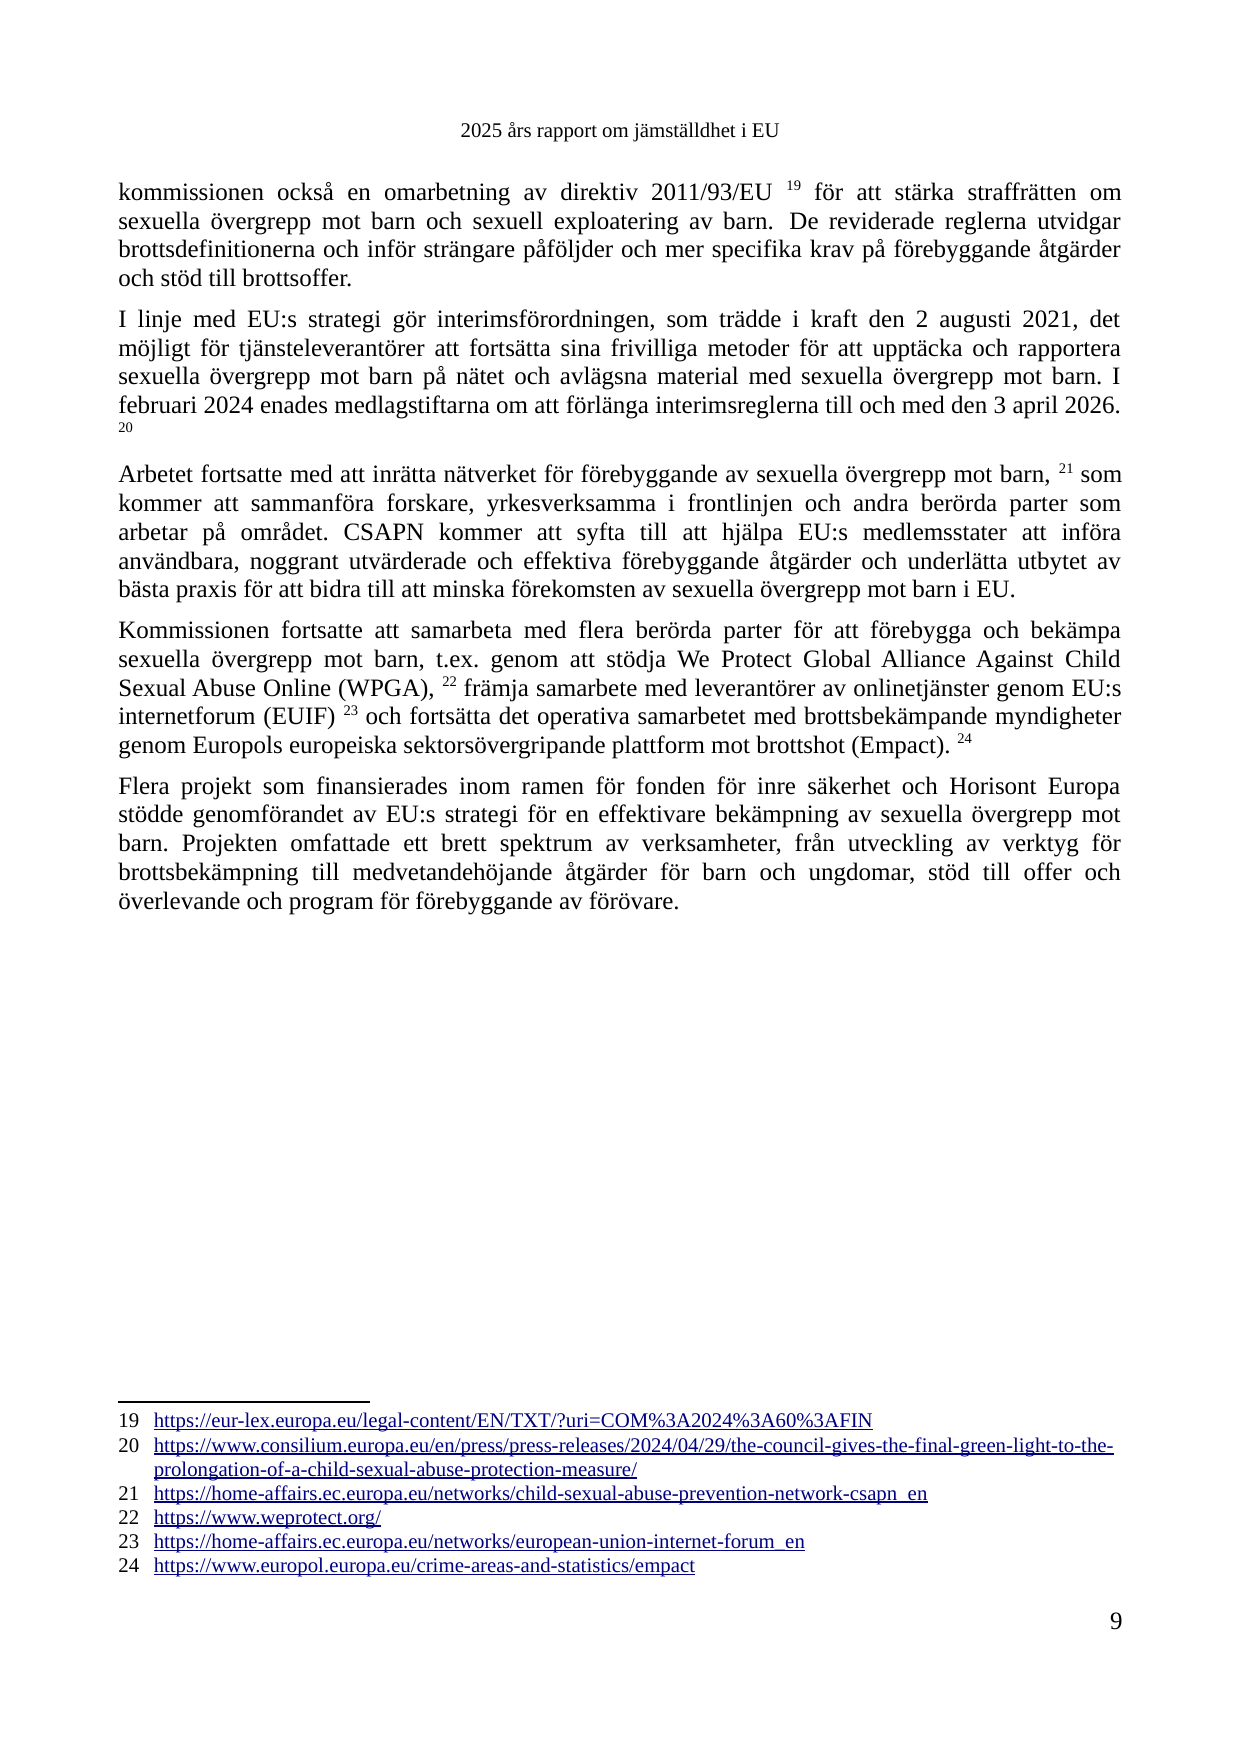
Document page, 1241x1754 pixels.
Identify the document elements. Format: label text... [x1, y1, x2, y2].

text https://www.weprotect.org/ [118, 1505, 1122, 1529]
text https://eur-lex.europa.eu/legal-content/EN/TXT/?uri=COM%3A2024%3A60%3AFIN [118, 1408, 1122, 1432]
text Kommissionen fortsatte att samarbeta med flera berörda parter för att förebygga och bekämpa sexuella övergrepp mot barn, t.ex. genom att stödja We Protect Global Alliance Against Child Sexual Abuse Online (WPGA), främja samarbete med leverantörer av onlinetjänster genom EU:s internetforum (EUIF) och fortsätta det operativa samarbetet med brottsbekämpande myndigheter genom Europols europeiska sektorsövergripande plattform mot brottshot (Empact). [118, 615, 1122, 759]
text https://home-affairs.ec.europa.eu/networks/child-sexual-abuse-prevention-network-csapn_en [118, 1481, 1122, 1505]
text https://home-affairs.ec.europa.eu/networks/european-union-internet-forum_en [118, 1529, 1122, 1553]
text https://www.consilium.europa.eu/en/press/press-releases/2024/04/29/the-council-gives-the-final-green-light-to-the-prolongation-of-a-child-sexual-abuse-protection-measure/ [118, 1432, 1122, 1481]
text I linje med EU:s strategi gör interimsförordningen, som trädde i kraft den 2 augusti 2021, det möjligt för tjänsteleverantörer att fortsätta sina frivilliga metoder för att upptäcka och rapportera sexuella övergrepp mot barn på nätet och avlägsna material med sexuella övergrepp mot barn. I februari 2024 enades medlagstiftarna om att förlänga interimsreglerna till och med den 3 april 2026. [118, 304, 1122, 448]
text https://www.europol.europa.eu/crime-areas-and-statistics/empact [118, 1553, 1122, 1577]
text kommissionen också en omarbetning av direktiv 2011/93/EU för att stärka straffrätten om sexuella övergrepp mot barn och sexuell exploatering av barn. De reviderade reglerna utvidgar brottsdefinitionerna och inför strängare påföljder och mer specifika krav på förebyggande åtgärder och stöd till brottsoffer. [118, 177, 1122, 292]
text Arbetet fortsatte med att inrätta nätverket för förebyggande av sexuella övergrepp mot barn, som kommer att sammanföra forskare, yrkesverksamma i frontlinjen och andra berörda parter som arbetar på området. CSAPN kommer att syfta till att hjälpa EU:s medlemsstater att införa användbara, noggrant utvärderade och effektiva förebyggande åtgärder och underlätta utbytet av bästa praxis för att bidra till att minska förekomsten av sexuella övergrepp mot barn i EU. [118, 459, 1122, 603]
text Flera projekt som finansierades inom ramen för fonden för inre säkerhet och Horisont Europa stödde genomförandet av EU:s strategi för en effektivare bekämpning av sexuella övergrepp mot barn. Projekten omfattade ett brett spektrum av verksamheter, från utveckling av verktyg för brottsbekämpning till medvetandehöjande åtgärder för barn och ungdomar, stöd till offer och överlevande och program för förebyggande av förövare. [118, 771, 1122, 914]
